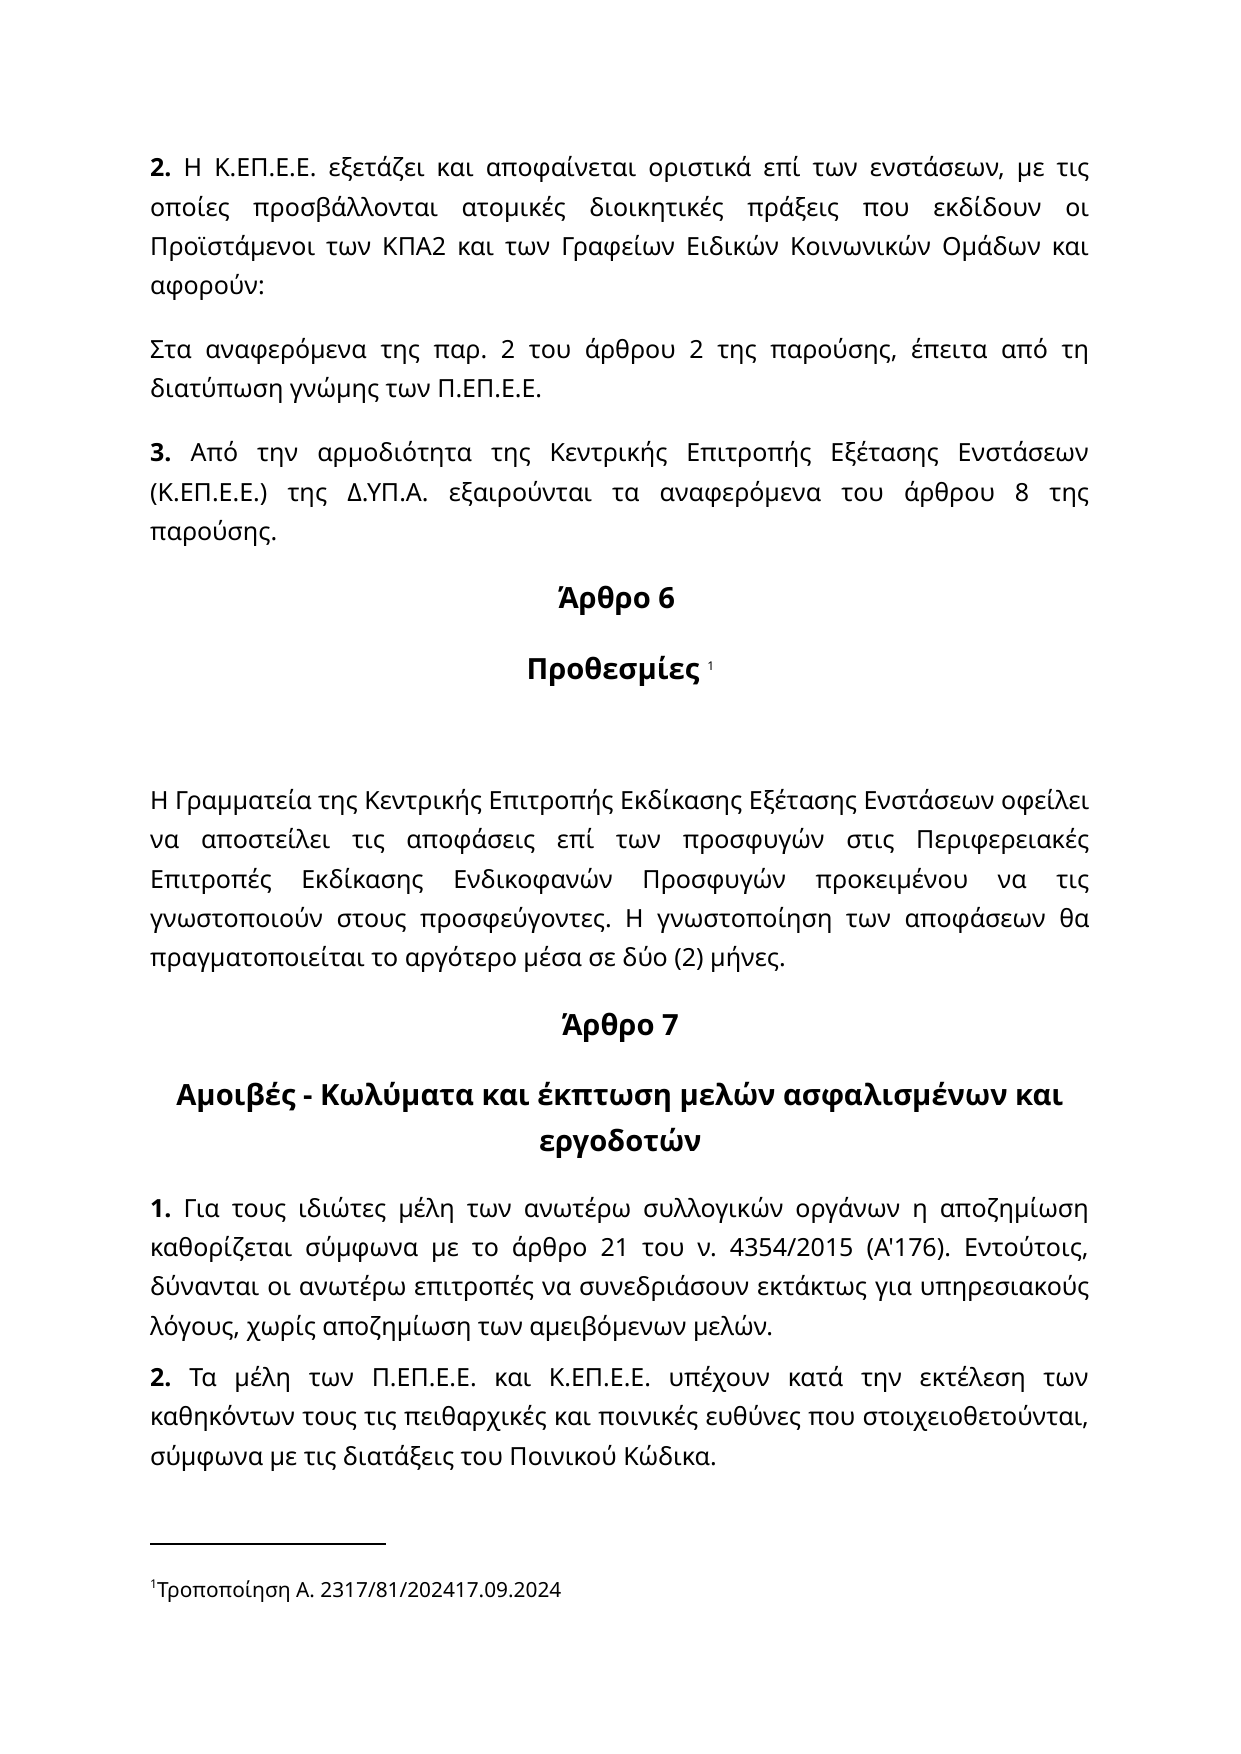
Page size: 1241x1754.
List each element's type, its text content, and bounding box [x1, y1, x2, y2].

subtitle Άρθρο 6 [150, 577, 1090, 617]
text 2. Τα μέλη των Π.ΕΠ.Ε.Ε. και Κ.ΕΠ.Ε.Ε. υπέχουν κατά την εκτέλεση των καθηκόντων τους τις πειθαρχικές και ποινικές ευθύνες που στοιχειοθετούνται, σύμφωνα με τις διατάξεις του Ποινικού Κώδικα. [150, 1360, 1090, 1472]
subtitle Άρθρο 7 [150, 1004, 1090, 1043]
text 1. Για τους ιδιώτες μέλη των ανωτέρω συλλογικών οργάνων η αποζημίωση καθορίζεται σύμφωνα με το άρθρο 21 του ν. 4354/2015 (Α'176). Εντούτοις, δύνανται οι ανωτέρω επιτροπές να συνεδριάσουν εκτάκτως για υπηρεσιακούς λόγους, χωρίς αποζημίωση των αμειβόμενων μελών. [150, 1191, 1090, 1342]
subtitle Αμοιβές - Κωλύματα και έκπτωση μελών ασφαλισμένων και εργοδοτών [150, 1074, 1090, 1160]
subtitle Προθεσμίες [150, 648, 1090, 688]
text Στα αναφερόμενα της παρ. 2 του άρθρου 2 της παρούσης, έπειτα από τη διατύπωση γνώμης των Π.ΕΠ.Ε.Ε. [150, 332, 1090, 405]
text Η Γραμματεία της Κεντρικής Επιτροπής Εκδίκασης Εξέτασης Ενστάσεων οφείλει να αποστείλει τις αποφάσεις επί των προσφυγών στις Περιφερειακές Επιτροπές Εκδίκασης Ενδικοφανών Προσφυγών προκειμένου να τις γνωστοποιούν στους προσφεύγοντες. Η γνωστοποίηση των αποφάσεων θα πραγματοποιείται το αργότερο μέσα σε δύο (2) μήνες. [150, 783, 1090, 974]
text 2. Η Κ.ΕΠ.Ε.Ε. εξετάζει και αποφαίνεται οριστικά επί των ενστάσεων, με τις οποίες προσβάλλονται ατομικές διοικητικές πράξεις που εκδίδουν οι Προϊστάμενοι των ΚΠΑ2 και των Γραφείων Ειδικών Κοινωνικών Ομάδων και αφορούν: [150, 150, 1090, 302]
text Τροποποίηση A. 2317/81/202417.09.2024 [150, 1576, 1090, 1604]
text 3. Από την αρμοδιότητα της Κεντρικής Επιτροπής Εξέτασης Ενστάσεων (Κ.ΕΠ.Ε.Ε.) της Δ.ΥΠ.Α. εξαιρούνται τα αναφερόμενα του άρθρου 8 της παρούσης. [150, 435, 1090, 547]
